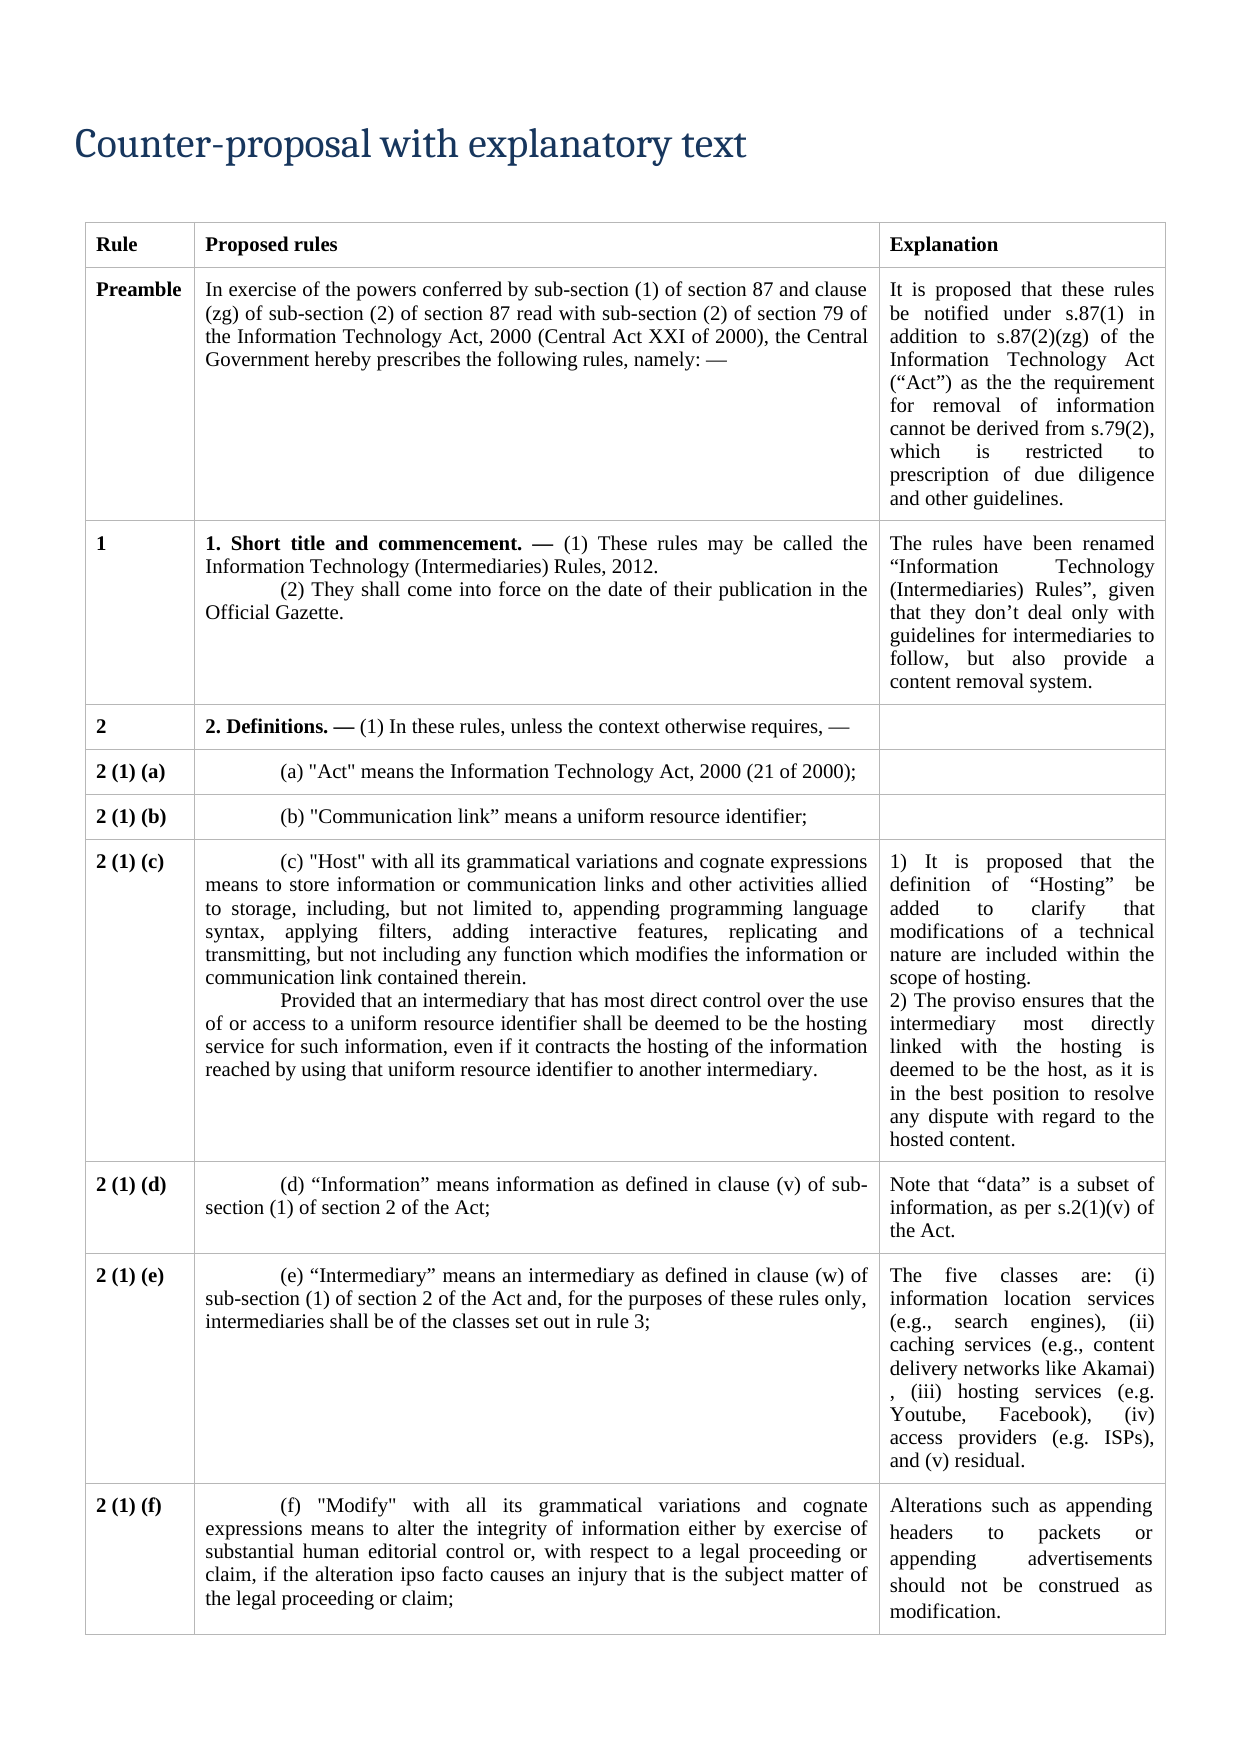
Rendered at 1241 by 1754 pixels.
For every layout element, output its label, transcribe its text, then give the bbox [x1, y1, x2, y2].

table_cell 2 [86, 705, 194, 749]
table_cell Note that “data” is a subset of information, as per s.2(1)(v) of the Act. [880, 1162, 1165, 1252]
table_cell (f) "Modify" with all its grammatical variations and cognate expressions means to alter the integrity of information either by exercise of substantial human editorial control or, with respect to a legal proceeding or claim, if the alteration ipso facto causes an injury that is the subject matter of the legal proceeding or claim; [195, 1484, 879, 1634]
title Counter-proposal with explanatory text [75, 119, 1165, 167]
table_cell 2 (1) (e) [86, 1254, 194, 1482]
table_cell 2 (1) (d) [86, 1162, 194, 1252]
table_cell It is proposed that these rules be notified under s.87(1) in addition to s.87(2)(zg) of the Information Technology Act (“Act”) as the the requirement for removal of information cannot be derived from s.79(2), which is restricted to prescription of due diligence and other guidelines. [880, 268, 1165, 520]
table_cell The rules have been renamed “Information Technology (Intermediaries) Rules”, given that they don’t deal only with guidelines for intermediaries to follow, but also provide a content removal system. [880, 521, 1165, 704]
table_cell [880, 750, 1165, 794]
table_cell The five classes are: (i) information location services (e.g., search engines), (ii) caching services (e.g., content delivery networks like Akamai) , (iii) hosting services (e.g. Youtube, Facebook), (iv) access providers (e.g. ISPs), and (v) residual. [880, 1254, 1165, 1482]
table_cell [880, 795, 1165, 839]
table_cell (d) “Information” means information as defined in clause (v) of sub-section (1) of section 2 of the Act; [195, 1162, 879, 1252]
table_cell [880, 705, 1165, 749]
table_cell Alterations such as appending headers to packets or appending advertisements should not be construed as modification. [880, 1484, 1165, 1634]
table_header Explanation [880, 223, 1165, 267]
table_cell Preamble [86, 268, 194, 520]
table_cell 1. Short title and commencement. — (1) These rules may be called the Information Technology (Intermediaries) Rules, 2012. (2) They shall come into force on the date of their publication in the Official Gazette. [195, 521, 879, 704]
table_cell 2 (1) (a) [86, 750, 194, 794]
table_cell In exercise of the powers conferred by sub-section (1) of section 87 and clause (zg) of sub-section (2) of section 87 read with sub-section (2) of section 79 of the Information Technology Act, 2000 (Central Act XXI of 2000), the Central Government hereby prescribes the following rules, namely: — [195, 268, 879, 520]
table_cell 2 (1) (f) [86, 1484, 194, 1634]
table_cell (c) "Host" with all its grammatical variations and cognate expressions means to store information or communication links and other activities allied to storage, including, but not limited to, appending programming language syntax, applying filters, adding interactive features, replicating and transmitting, but not including any function which modifies the information or communication link contained therein. Provided that an intermediary that has most direct control over the use of or access to a uniform resource identifier shall be deemed to be the hosting service for such information, even if it contracts the hosting of the information reached by using that uniform resource identifier to another intermediary. [195, 840, 879, 1161]
table_cell (a) "Act" means the Information Technology Act, 2000 (21 of 2000); [195, 750, 879, 794]
table_cell 2 (1) (b) [86, 795, 194, 839]
table_cell (e) “Intermediary” means an intermediary as defined in clause (w) of sub-section (1) of section 2 of the Act and, for the purposes of these rules only, intermediaries shall be of the classes set out in rule 3; [195, 1254, 879, 1482]
table_header Rule [86, 223, 194, 267]
table_cell 1 [86, 521, 194, 704]
table_cell 1) It is proposed that the definition of “Hosting” be added to clarify that modifications of a technical nature are included within the scope of hosting. 2) The proviso ensures that the intermediary most directly linked with the hosting is deemed to be the host, as it is in the best position to resolve any dispute with regard to the hosted content. [880, 840, 1165, 1161]
table_cell 2 (1) (c) [86, 840, 194, 1161]
table_cell (b) "Communication link” means a uniform resource identifier; [195, 795, 879, 839]
table_cell 2. Definitions. — (1) In these rules, unless the context otherwise requires, — [195, 705, 879, 749]
table_header Proposed rules [195, 223, 879, 267]
